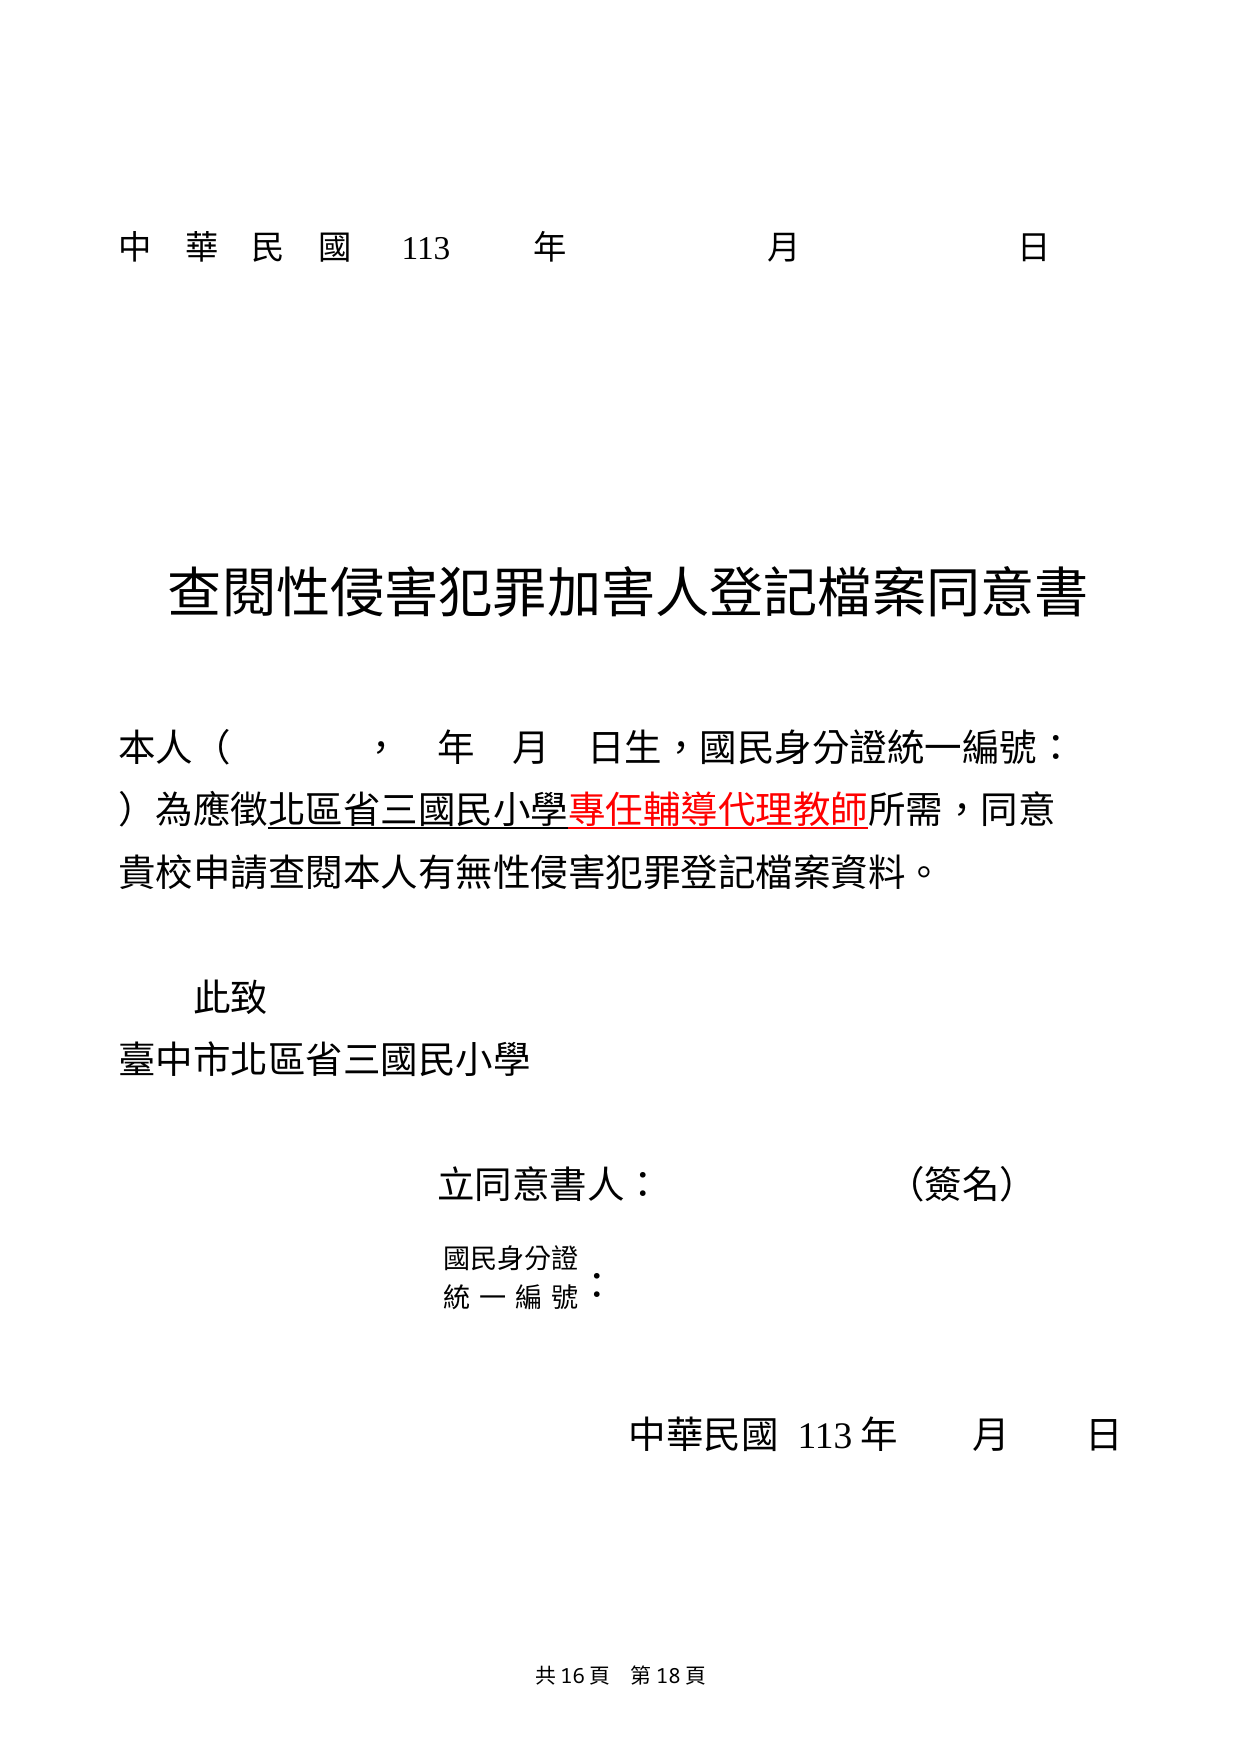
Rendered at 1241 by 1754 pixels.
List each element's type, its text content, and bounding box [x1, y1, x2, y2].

text 立同意書人： （簽名） [118, 1141, 1122, 1203]
text 查閱性侵害犯罪加害人登記檔案同意書 [118, 516, 1138, 641]
text 中 華 民 國 113 年 月 日 [118, 203, 1122, 266]
text 國民身分證統一編號： [118, 1203, 1122, 1328]
text 本人（ ， 年 月 日生，國民身分證統一編號： ）為應徵北區省三國民小學專任輔導代理教師所需，同意 貴校申請查閱本人有無性侵害犯罪登記檔案資料。 [118, 703, 1122, 891]
text 中華民國 113年 月 日 [118, 1391, 1122, 1453]
text 此致 [118, 953, 1122, 1016]
text 臺中市北區省三國民小學 [118, 1016, 1122, 1078]
